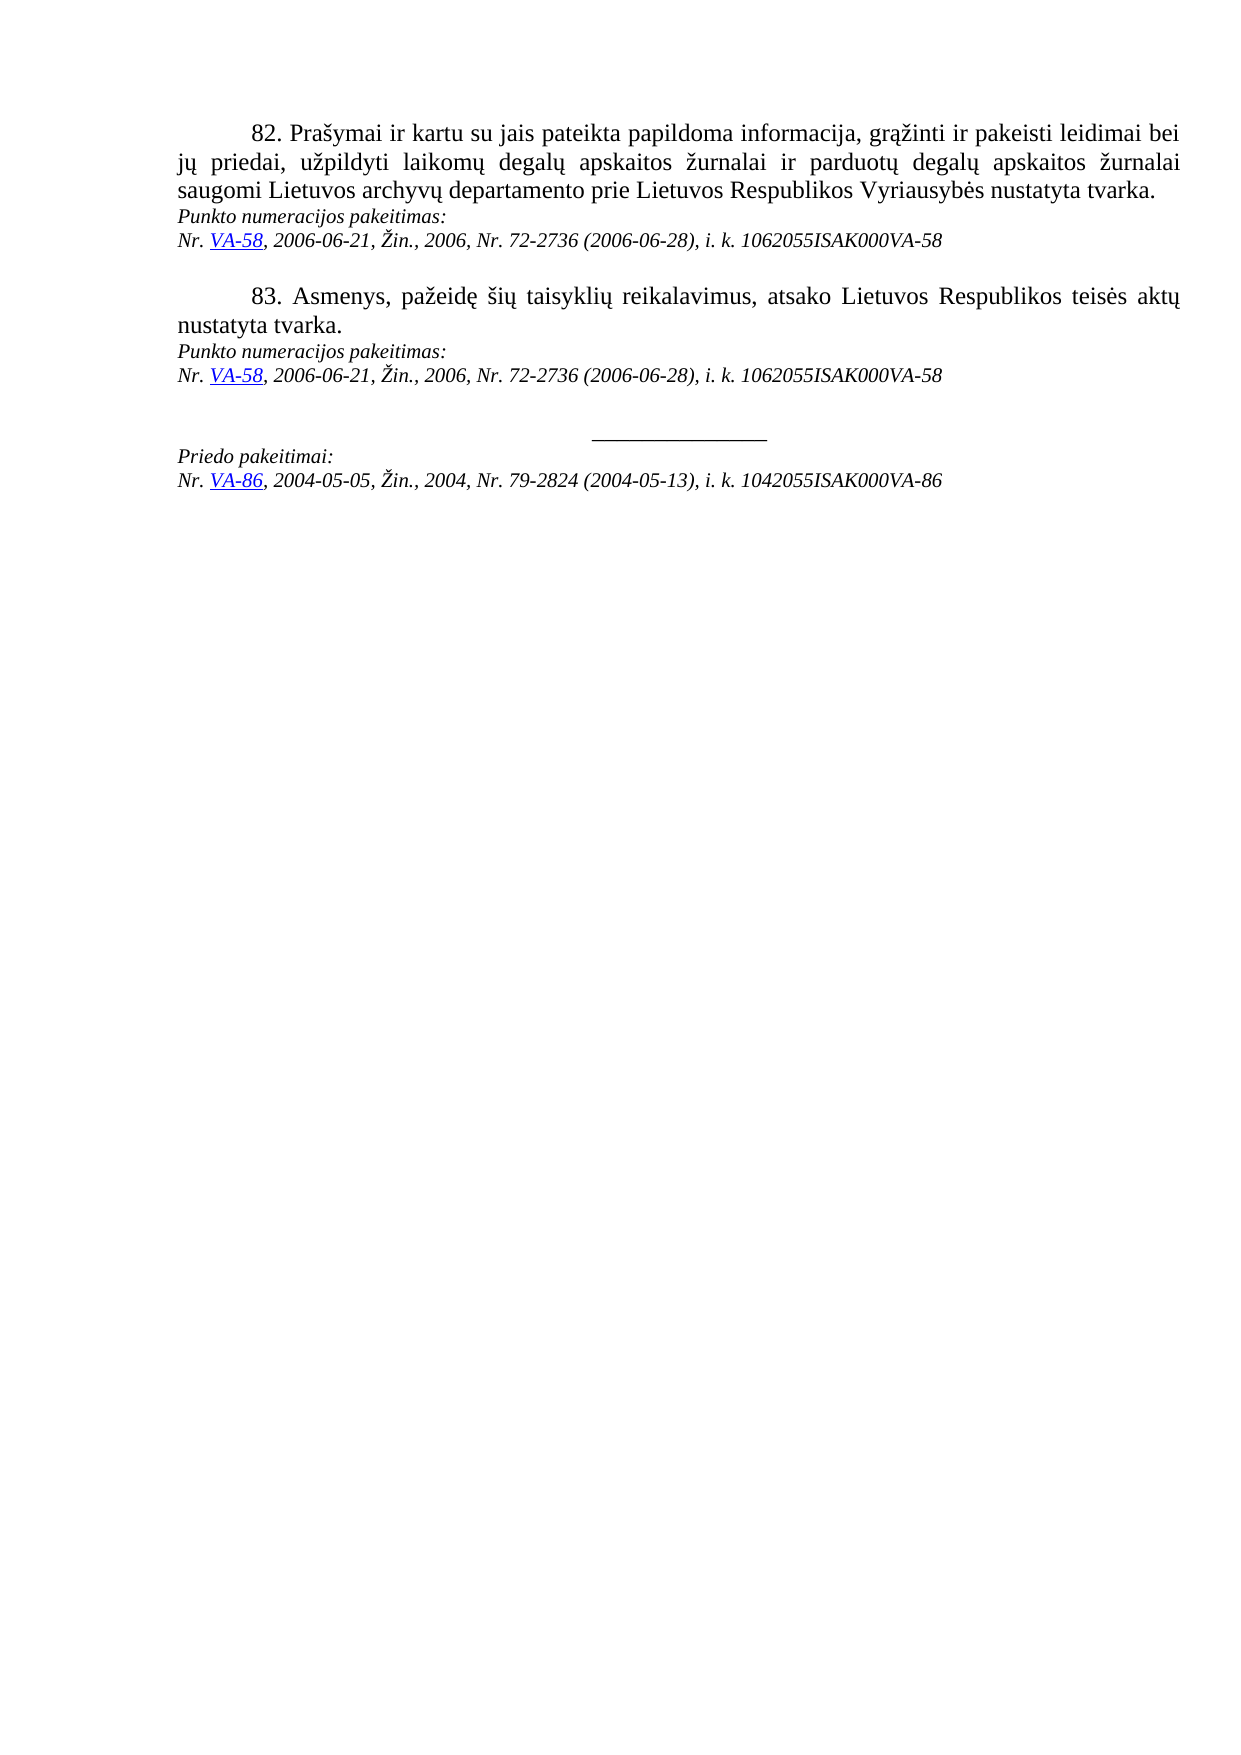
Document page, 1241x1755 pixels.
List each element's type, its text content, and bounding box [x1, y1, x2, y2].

text Punkto numeracijos pakeitimas: [177, 339, 1181, 363]
text ______________ [177, 416, 1181, 444]
text Nr. VA-86, 2004-05-05, Žin., 2004, Nr. 79-2824 (2004-05-13), i. k. 1042055ISAK000VA-86 [177, 468, 1181, 492]
text Nr. VA-58, 2006-06-21, Žin., 2006, Nr. 72-2736 (2006-06-28), i. k. 1062055ISAK000VA-58 [177, 363, 1181, 387]
text Priedo pakeitimai: [177, 444, 1181, 468]
text Nr. VA-58, 2006-06-21, Žin., 2006, Nr. 72-2736 (2006-06-28), i. k. 1062055ISAK000VA-58 [177, 228, 1181, 252]
text 83. Asmenys, pažeidę šių taisyklių reikalavimus, atsako Lietuvos Respublikos teisės aktų nustatyta tvarka. [177, 281, 1181, 339]
text 82. Prašymai ir kartu su jais pateikta papildoma informacija, grąžinti ir pakeisti leidimai bei jų priedai, užpildyti laikomų degalų apskaitos žurnalai ir parduotų degalų apskaitos žurnalai saugomi Lietuvos archyvų departamento prie Lietuvos Respublikos Vyriausybės nustatyta tvarka. [177, 118, 1181, 204]
text Punkto numeracijos pakeitimas: [177, 204, 1181, 228]
